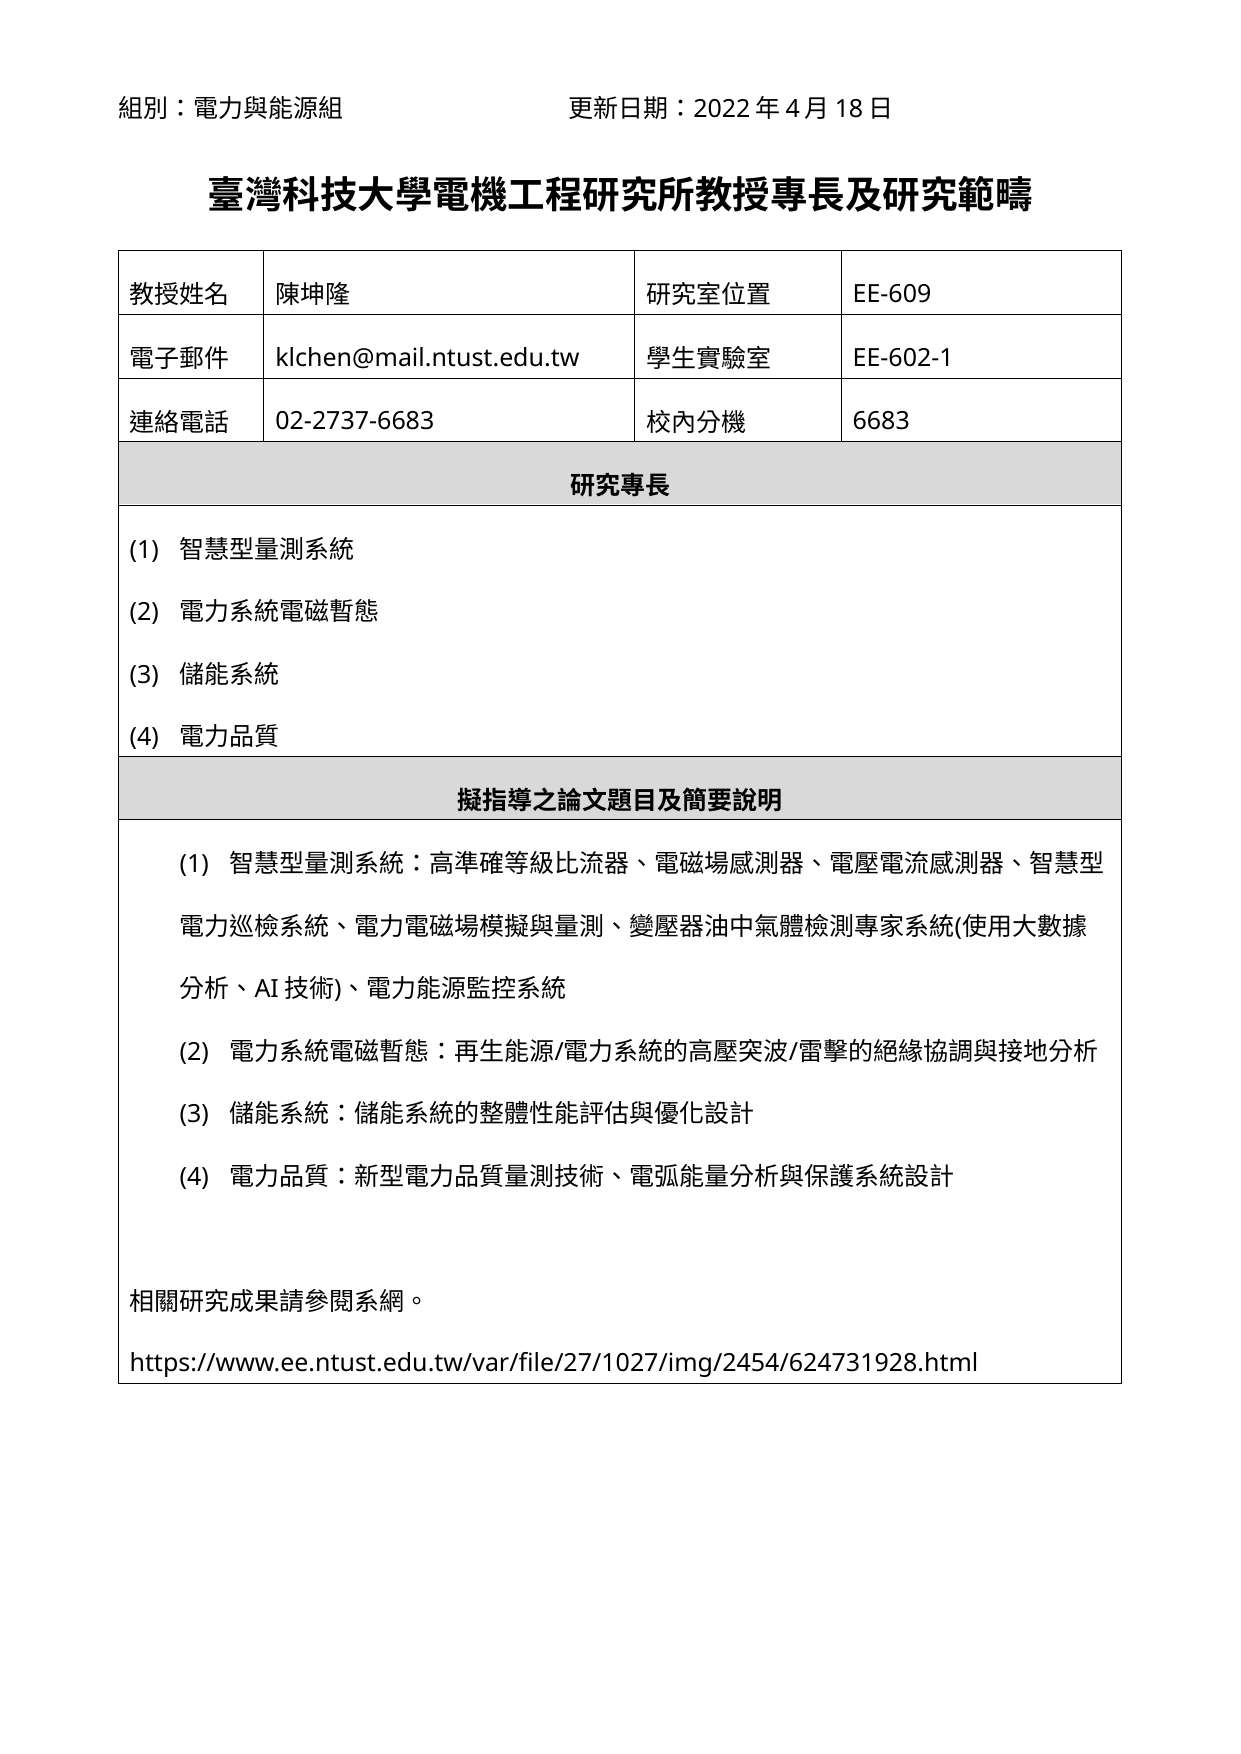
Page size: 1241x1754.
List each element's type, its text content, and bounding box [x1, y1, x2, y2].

table_cell 電子郵件 [119, 315, 263, 377]
text 臺灣科技大學電機工程研究所教授專長及研究範疇 [118, 150, 1122, 213]
table_cell 校內分機 [635, 379, 841, 441]
table_cell (1) 智慧型量測系統 (2) 電力系統電磁暫態 (3) 儲能系統 (4) 電力品質 [119, 506, 1121, 756]
table_cell 連絡電話 [119, 379, 263, 441]
table_header 研究室位置 [635, 251, 841, 314]
table_cell 6683 [842, 379, 1121, 441]
table_cell klchen@mail.ntust.edu.tw [264, 315, 634, 377]
table_header 陳坤隆 [264, 251, 634, 314]
table_cell EE-602-1 [842, 315, 1121, 377]
table_cell 研究專長 [119, 442, 1121, 504]
table_cell 02-2737-6683 [264, 379, 634, 441]
table_cell 學生實驗室 [635, 315, 841, 377]
table_header EE-609 [842, 251, 1121, 314]
table_cell 智慧型量測系統：高準確等級比流器、電磁場感測器、電壓電流感測器、智慧型電力巡檢系統、電力電磁場模擬與量測、變壓器油中氣體檢測專家系統(使用大數據分析、AI技術)、電力能源監控系統 電力系統電磁暫態：再生能源/電力系統的高壓突波/雷擊的絕緣協調與接地分析 儲能系統：儲能系統的整體性能評估與優化設計 電力品質：新型電力品質量測技術、電弧能量分析與保護系統設計 相關研究成果請參閱系網。 https://www.ee.ntust.edu.tw/var/file/27/1027/img/2454/624731928.html [119, 820, 1121, 1383]
table_cell 擬指導之論文題目及簡要說明 [119, 757, 1121, 819]
table_header 教授姓名 [119, 251, 263, 314]
